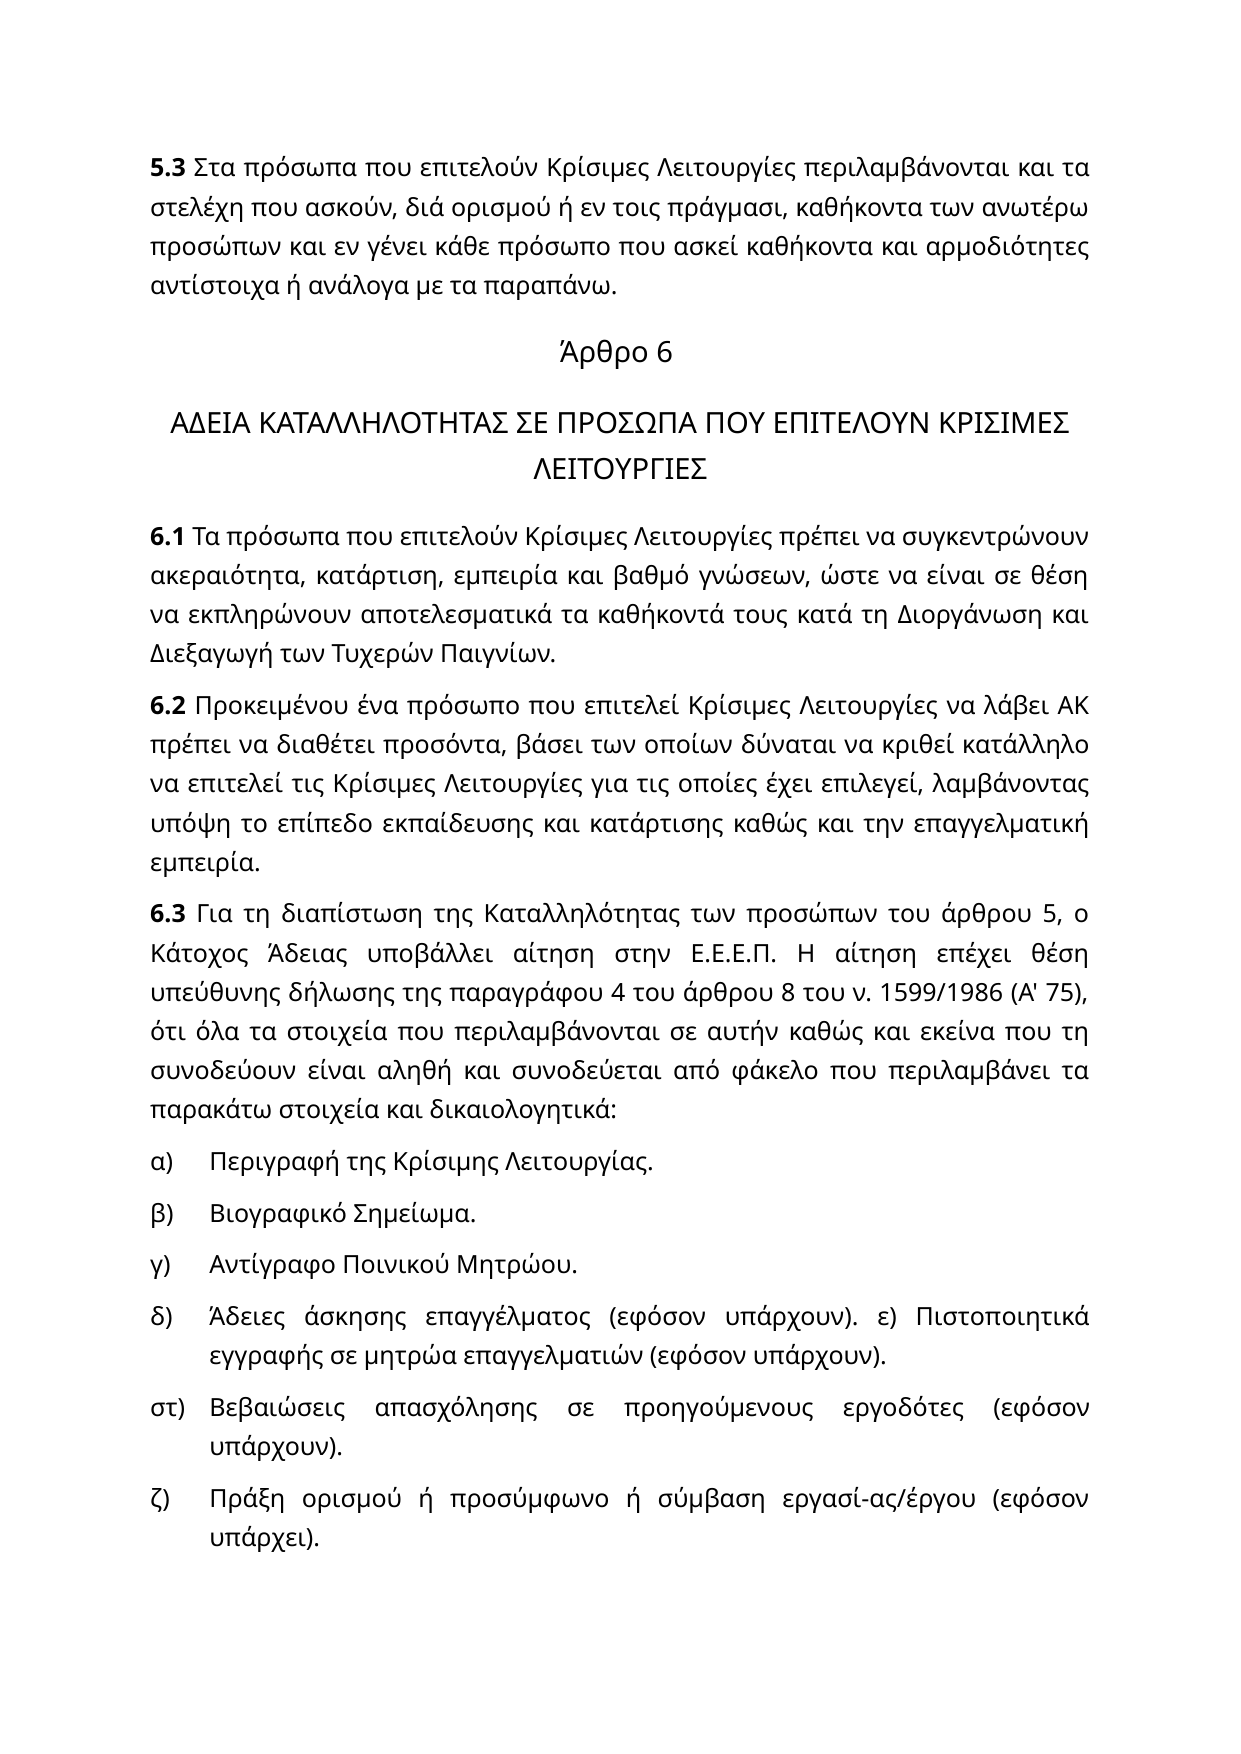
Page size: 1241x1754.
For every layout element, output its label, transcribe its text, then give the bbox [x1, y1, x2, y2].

list ζ) Πράξη ορισμού ή προσύμφωνο ή σύμβαση εργασί-ας/έργου (εφόσον υπάρχει). [150, 1480, 1090, 1553]
text 6.3 Για τη διαπίστωση της Καταλληλότητας των προσώπων του άρθρου 5, ο Κάτοχος Άδειας υποβάλλει αίτηση στην Ε.Ε.Ε.Π. Η αίτηση επέχει θέση υπεύθυνης δήλωσης της παραγράφου 4 του άρθρου 8 του ν. 1599/1986 (Α' 75), ότι όλα τα στοιχεία που περιλαμβάνονται σε αυτήν καθώς και εκείνα που τη συνοδεύουν είναι αληθή και συνοδεύεται από φάκελο που περιλαμβάνει τα παρακάτω στοιχεία και δικαιολογητικά: [150, 896, 1090, 1126]
list α) Περιγραφή της Κρίσιμης Λειτουργίας. [150, 1143, 1090, 1178]
text 6.2 Προκειμένου ένα πρόσωπο που επιτελεί Κρίσιμες Λειτουργίες να λάβει ΑΚ πρέπει να διαθέτει προσόντα, βάσει των οποίων δύναται να κριθεί κατάλληλο να επιτελεί τις Κρίσιμες Λειτουργίες για τις οποίες έχει επιλεγεί, λαμβάνοντας υπόψη το επίπεδο εκπαίδευσης και κατάρτισης καθώς και την επαγγελματική εμπειρία. [150, 688, 1090, 878]
list στ) Βεβαιώσεις απασχόλησης σε προηγούμενους εργοδότες (εφόσον υπάρχουν). [150, 1389, 1090, 1463]
list γ) Αντίγραφο Ποινικού Μητρώου. [150, 1247, 1090, 1281]
text 5.3 Στα πρόσωπα που επιτελούν Κρίσιμες Λειτουργίες περιλαμβάνονται και τα στελέχη που ασκούν, διά ορισμού ή εν τοις πράγμασι, καθήκοντα των ανωτέρω προσώπων και εν γένει κάθε πρόσωπο που ασκεί καθήκοντα και αρμοδιότητες αντίστοιχα ή ανάλογα με τα παραπάνω. [150, 150, 1090, 302]
list β) Βιογραφικό Σημείωμα. [150, 1195, 1090, 1229]
subtitle Άρθρο 6 [150, 332, 1090, 371]
subtitle ΑΔΕΙΑ ΚΑΤΑΛΛΗΛΟΤΗΤΑΣ ΣΕ ΠΡΟΣΩΠΑ ΠΟΥ ΕΠΙΤΕΛΟΥΝ ΚΡΙΣΙΜΕΣ ΛΕΙΤΟΥΡΓΙΕΣ [150, 402, 1090, 488]
text 6.1 Τα πρόσωπα που επιτελούν Κρίσιμες Λειτουργίες πρέπει να συγκεντρώνουν ακεραιότητα, κατάρτιση, εμπειρία και βαθμό γνώσεων, ώστε να είναι σε θέση να εκπληρώνουν αποτελεσματικά τα καθήκοντά τους κατά τη Διοργάνωση και Διεξαγωγή των Τυχερών Παιγνίων. [150, 518, 1090, 670]
list δ) Άδειες άσκησης επαγγέλματος (εφόσον υπάρχουν). ε) Πιστοποιητικά εγγραφής σε μητρώα επαγγελματιών (εφόσον υπάρχουν). [150, 1298, 1090, 1372]
